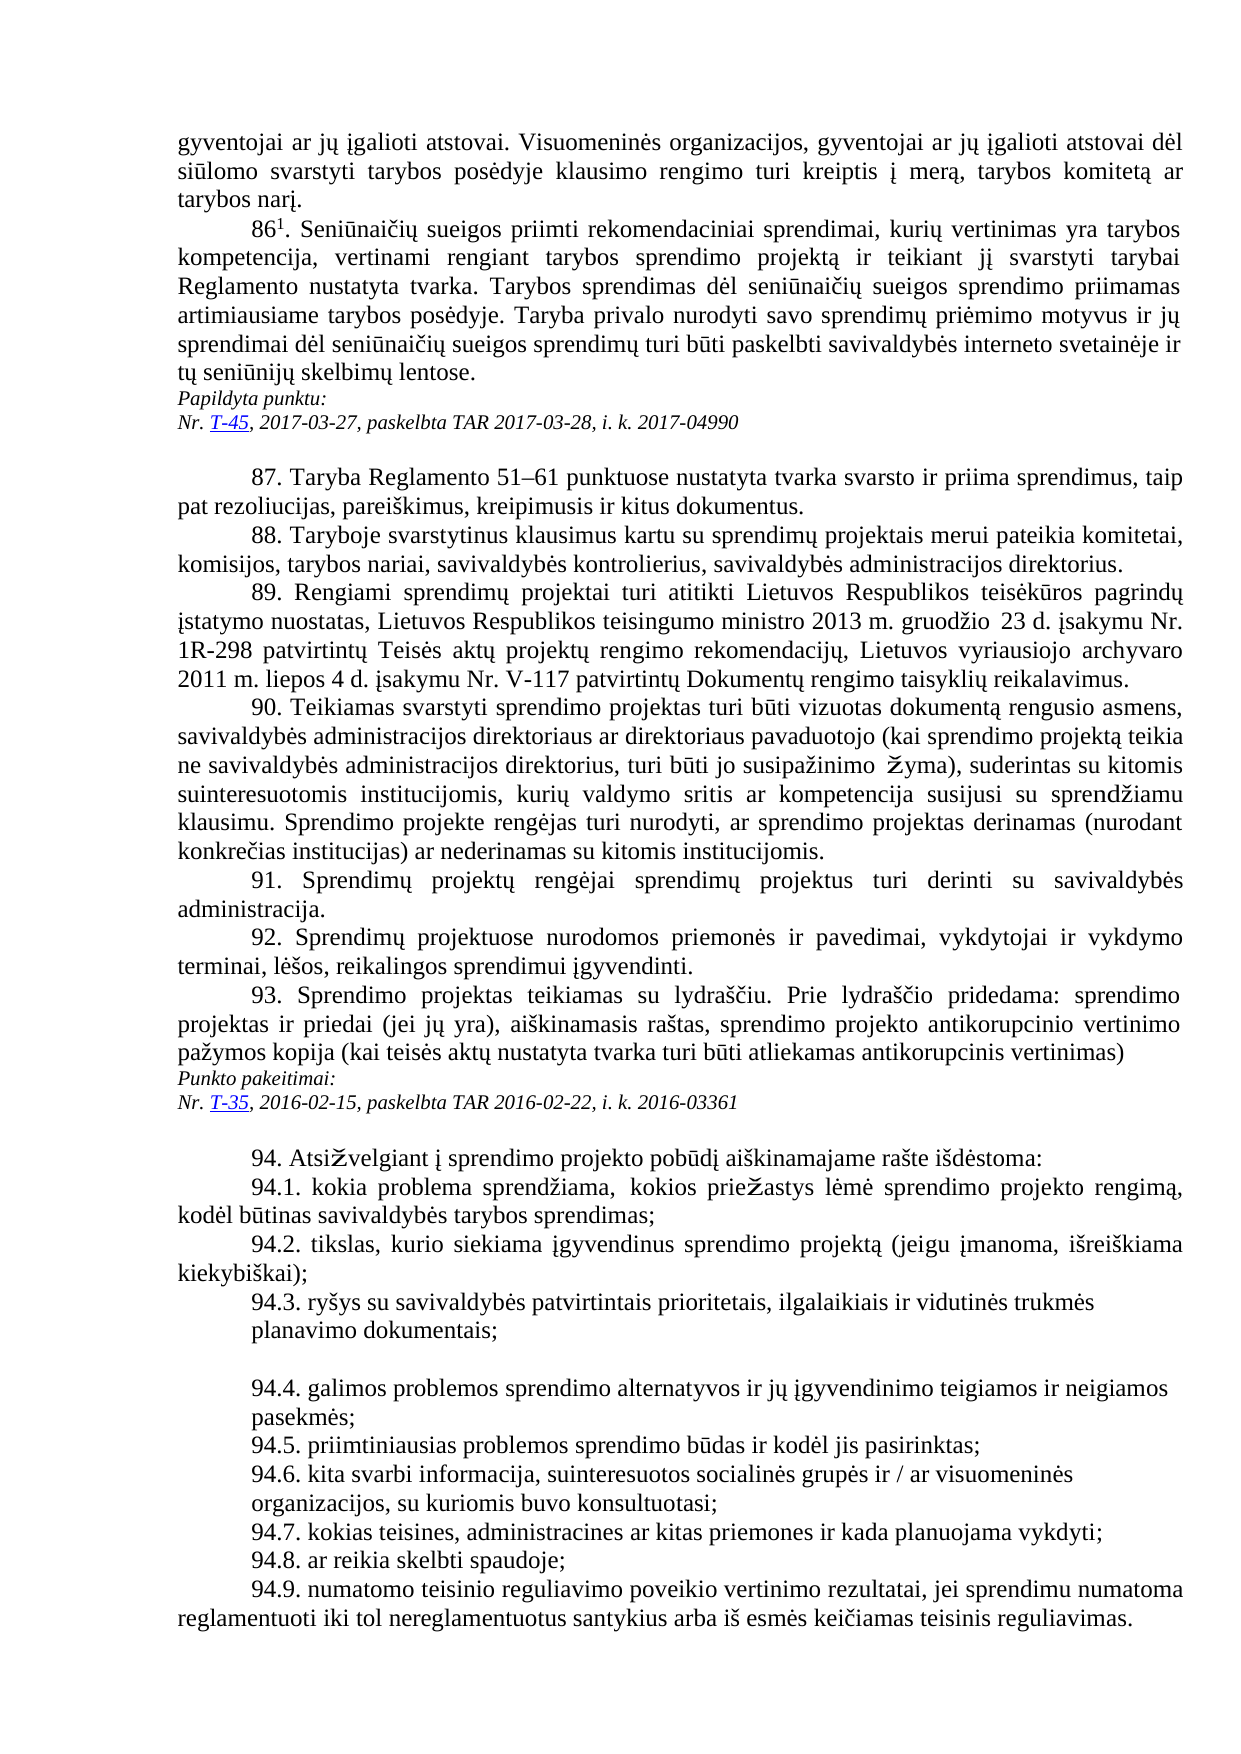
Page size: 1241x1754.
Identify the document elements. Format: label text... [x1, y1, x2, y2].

text 87. Taryba Reglamento 51–61 punktuose nustatyta tvarka svarsto ir priima sprendimus, taip pat rezoliucijas, pareiškimus, kreipimusis ir kitus dokumentus. [177, 463, 1183, 520]
text pasekmės; [177, 1402, 1183, 1431]
text 94.3. ryšys su savivaldybės patvirtintais prioritetais, ilgalaikiais ir vidutinės trukmės [177, 1287, 1183, 1316]
text planavimo dokumentais; [177, 1316, 1183, 1344]
text 861. Seniūnaičių sueigos priimti rekomendaciniai sprendimai, kurių vertinimas yra tarybos kompetencija, vertinami rengiant tarybos sprendimo projektą ir teikiant jį svarstyti tarybai Reglamento nustatyta tvarka. Tarybos sprendimas dėl seniūnaičių sueigos sprendimo priimamas artimiausiame tarybos posėdyje. Taryba privalo nurodyti savo sprendimų priėmimo motyvus ir jų sprendimai dėl seniūnaičių sueigos sprendimų turi būti paskelbti savivaldybės interneto svetainėje ir tų seniūnijų skelbimų lentose. [177, 214, 1181, 386]
text 94.6. kita svarbi informacija, suinteresuotos socialinės grupės ir / ar visuomeninės [177, 1459, 1183, 1488]
text 88. Taryboje svarstytinus klausimus kartu su sprendimų projektais merui pateikia komitetai, komisijos, tarybos nariai, savivaldybės kontrolierius, savivaldybės administracijos direktorius. [177, 520, 1183, 577]
text Punkto pakeitimai: [177, 1066, 1181, 1090]
text 94.5. priimtiniausias problemos sprendimo būdas ir kodėl jis pasirinktas; [177, 1431, 1183, 1459]
text 94.1. kokia problema sprendžiama, kokios priežastys lėmė sprendimo projekto rengimą, kodėl būtinas savivaldybės tarybos sprendimas; [177, 1172, 1183, 1229]
text 94.8. ar reikia skelbti spaudoje; [177, 1546, 1183, 1574]
text Papildyta punktu: [177, 386, 1181, 410]
text 94.7. kokias teisines, administracines ar kitas priemones ir kada planuojama vykdyti; [177, 1517, 1183, 1546]
text gyventojai ar jų įgalioti atstovai. Visuomeninės organizacijos, gyventojai ar jų įgalioti atstovai dėl siūlomo svarstyti tarybos posėdyje klausimo rengimo turi kreiptis į merą, tarybos komitetą ar tarybos narį. [177, 127, 1183, 214]
text 94.9. numatomo teisinio reguliavimo poveikio vertinimo rezultatai, jei sprendimu numatoma reglamentuoti iki tol nereglamentuotus santykius arba iš esmės keičiamas teisinis reguliavimas. [177, 1574, 1183, 1632]
text 91. Sprendimų projektų rengėjai sprendimų projektus turi derinti su savivaldybės administracija. [177, 865, 1183, 922]
text 94.2. tikslas, kurio siekiama įgyvendinus sprendimo projektą (jeigu įmanoma, išreiškiama kiekybiškai); [177, 1229, 1183, 1287]
text 92. Sprendimų projektuose nurodomos priemonės ir pavedimai, vykdytojai ir vykdymo terminai, lėšos, reikalingos sprendimui įgyvendinti. [177, 922, 1183, 980]
text 89. Rengiami sprendimų projektai turi atitikti Lietuvos Respublikos teisėkūros pagrindų įstatymo nuostatas, Lietuvos Respublikos teisingumo ministro 2013 m. gruodžio 23 d. įsakymu Nr. 1R-298 patvirtintų Teisės aktų projektų rengimo rekomendacijų, Lietuvos vyriausiojo archyvaro 2011 m. liepos 4 d. įsakymu Nr. V-117 patvirtintų Dokumentų rengimo taisyklių reikalavimus. [177, 577, 1183, 692]
text 90. Teikiamas svarstyti sprendimo projektas turi būti vizuotas dokumentą rengusio asmens, savivaldybės administracijos direktoriaus ar direktoriaus pavaduotojo (kai sprendimo projektą teikia ne savivaldybės administracijos direktorius, turi būti jo susipažinimo žyma), suderintas su kitomis suinteresuotomis institucijomis, kurių valdymo sritis ar kompetencija susijusi su sprendžiamu klausimu. Sprendimo projekte rengėjas turi nurodyti, ar sprendimo projektas derinamas (nurodant konkrečias institucijas) ar nederinamas su kitomis institucijomis. [177, 692, 1183, 865]
text 94. Atsižvelgiant į sprendimo projekto pobūdį aiškinamajame rašte išdėstoma: [177, 1143, 1183, 1172]
text Nr. T-45, 2017-03-27, paskelbta TAR 2017-03-28, i. k. 2017-04990 [177, 410, 1181, 434]
text organizacijos, su kuriomis buvo konsultuotasi; [177, 1488, 1183, 1517]
text Nr. T-35, 2016-02-15, paskelbta TAR 2016-02-22, i. k. 2016-03361 [177, 1090, 1181, 1114]
text 93. Sprendimo projektas teikiamas su lydraščiu. Prie lydraščio pridedama: sprendimo projektas ir priedai (jei jų yra), aiškinamasis raštas, sprendimo projekto antikorupcinio vertinimo pažymos kopija (kai teisės aktų nustatyta tvarka turi būti atliekamas antikorupcinis vertinimas) [177, 980, 1181, 1066]
text 94.4. galimos problemos sprendimo alternatyvos ir jų įgyvendinimo teigiamos ir neigiamos [177, 1373, 1183, 1402]
